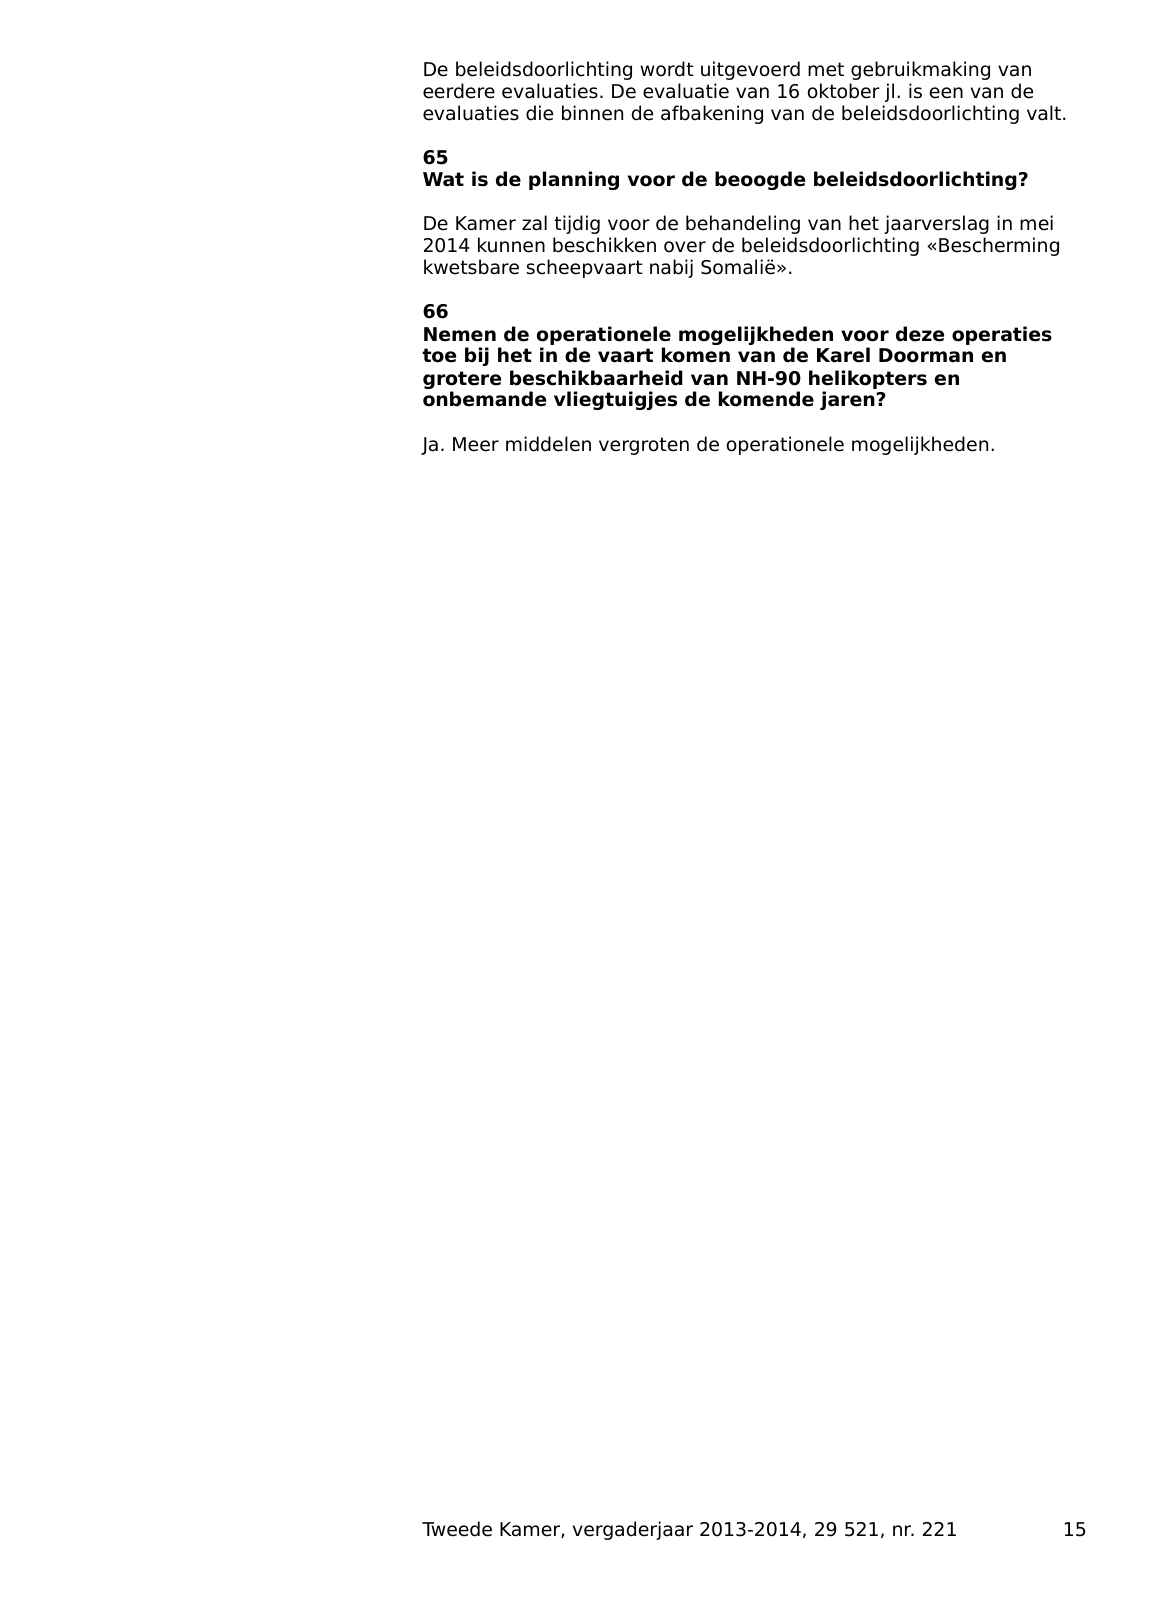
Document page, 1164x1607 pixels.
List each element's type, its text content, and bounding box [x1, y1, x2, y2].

text Wat is de planning voor de beoogde beleidsdoorlichting? [422, 169, 1087, 191]
text Ja. Meer middelen vergroten de operationele mogelijkheden. [422, 433, 1087, 456]
text 65 [422, 147, 1087, 169]
text De Kamer zal tijdig voor de behandeling van het jaarverslag in mei 2014 kunnen beschikken over de beleidsdoorlichting «Bescherming kwetsbare scheepvaart nabij Somalië». [422, 213, 1087, 279]
text 66 [422, 301, 1087, 323]
text De beleidsdoorlichting wordt uitgevoerd met gebruikmaking van eerdere evaluaties. De evaluatie van 16 oktober jl. is een van de evaluaties die binnen de afbakening van de beleidsdoorlichting valt. [422, 59, 1087, 125]
text Nemen de operationele mogelijkheden voor deze operaties toe bij het in de vaart komen van de Karel Doorman en grotere beschikbaarheid van NH-90 helikopters en onbemande vliegtuigjes de komende jaren? [422, 323, 1087, 411]
